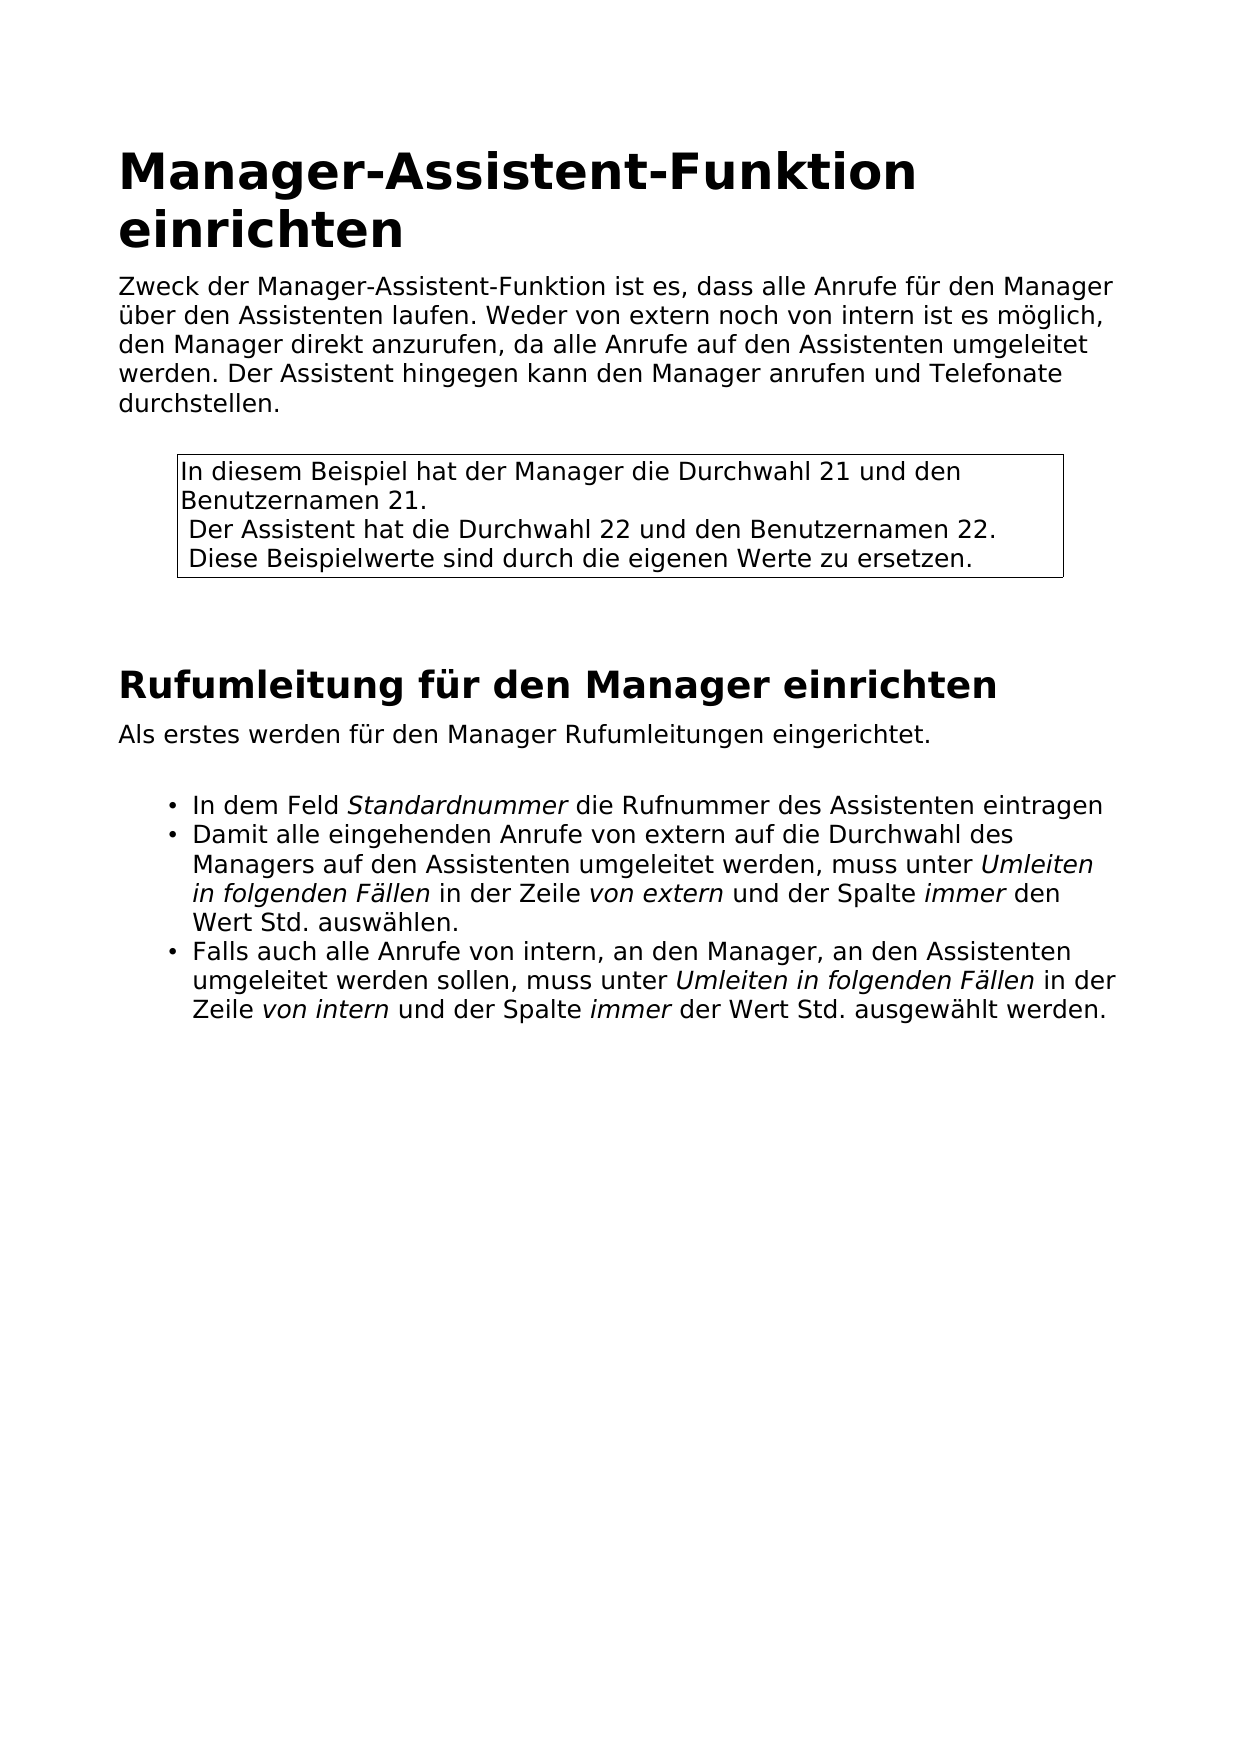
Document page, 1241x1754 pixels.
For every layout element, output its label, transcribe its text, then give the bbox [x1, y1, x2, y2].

list Damit alle eingehenden Anrufe von extern auf die Durchwahl des Managers auf den Assistenten umgeleitet werden, muss unter Umleiten in folgenden Fällen in der Zeile von extern und der Spalte immer den Wert Std. auswählen. [177, 821, 1122, 937]
table_header In diesem Beispiel hat der Manager die Durchwahl 21 und den Benutzernamen 21. Der Assistent hat die Durchwahl 22 und den Benutzernamen 22. Diese Beispielwerte sind durch die eigenen Werte zu ersetzen. [178, 455, 1063, 577]
subtitle Manager-Assistent-Funktion einrichten [118, 143, 1122, 259]
text Als erstes werden für den Manager Rufumleitungen eingerichtet. [118, 720, 1122, 749]
subtitle Rufumleitung für den Manager einrichten [118, 664, 1122, 708]
text Zweck der Manager-Assistent-Funktion ist es, dass alle Anrufe für den Manager über den Assistenten laufen. Weder von extern noch von intern ist es möglich, den Manager direkt anzurufen, da alle Anrufe auf den Assistenten umgeleitet werden. Der Assistent hingegen kann den Manager anrufen und Telefonate durchstellen. [118, 272, 1122, 418]
list In dem Feld Standardnummer die Rufnummer des Assistenten eintragen [177, 791, 1122, 821]
list Falls auch alle Anrufe von intern, an den Manager, an den Assistenten umgeleitet werden sollen, muss unter Umleiten in folgenden Fällen in der Zeile von intern und der Spalte immer der Wert Std. ausgewählt werden. [177, 937, 1122, 1025]
